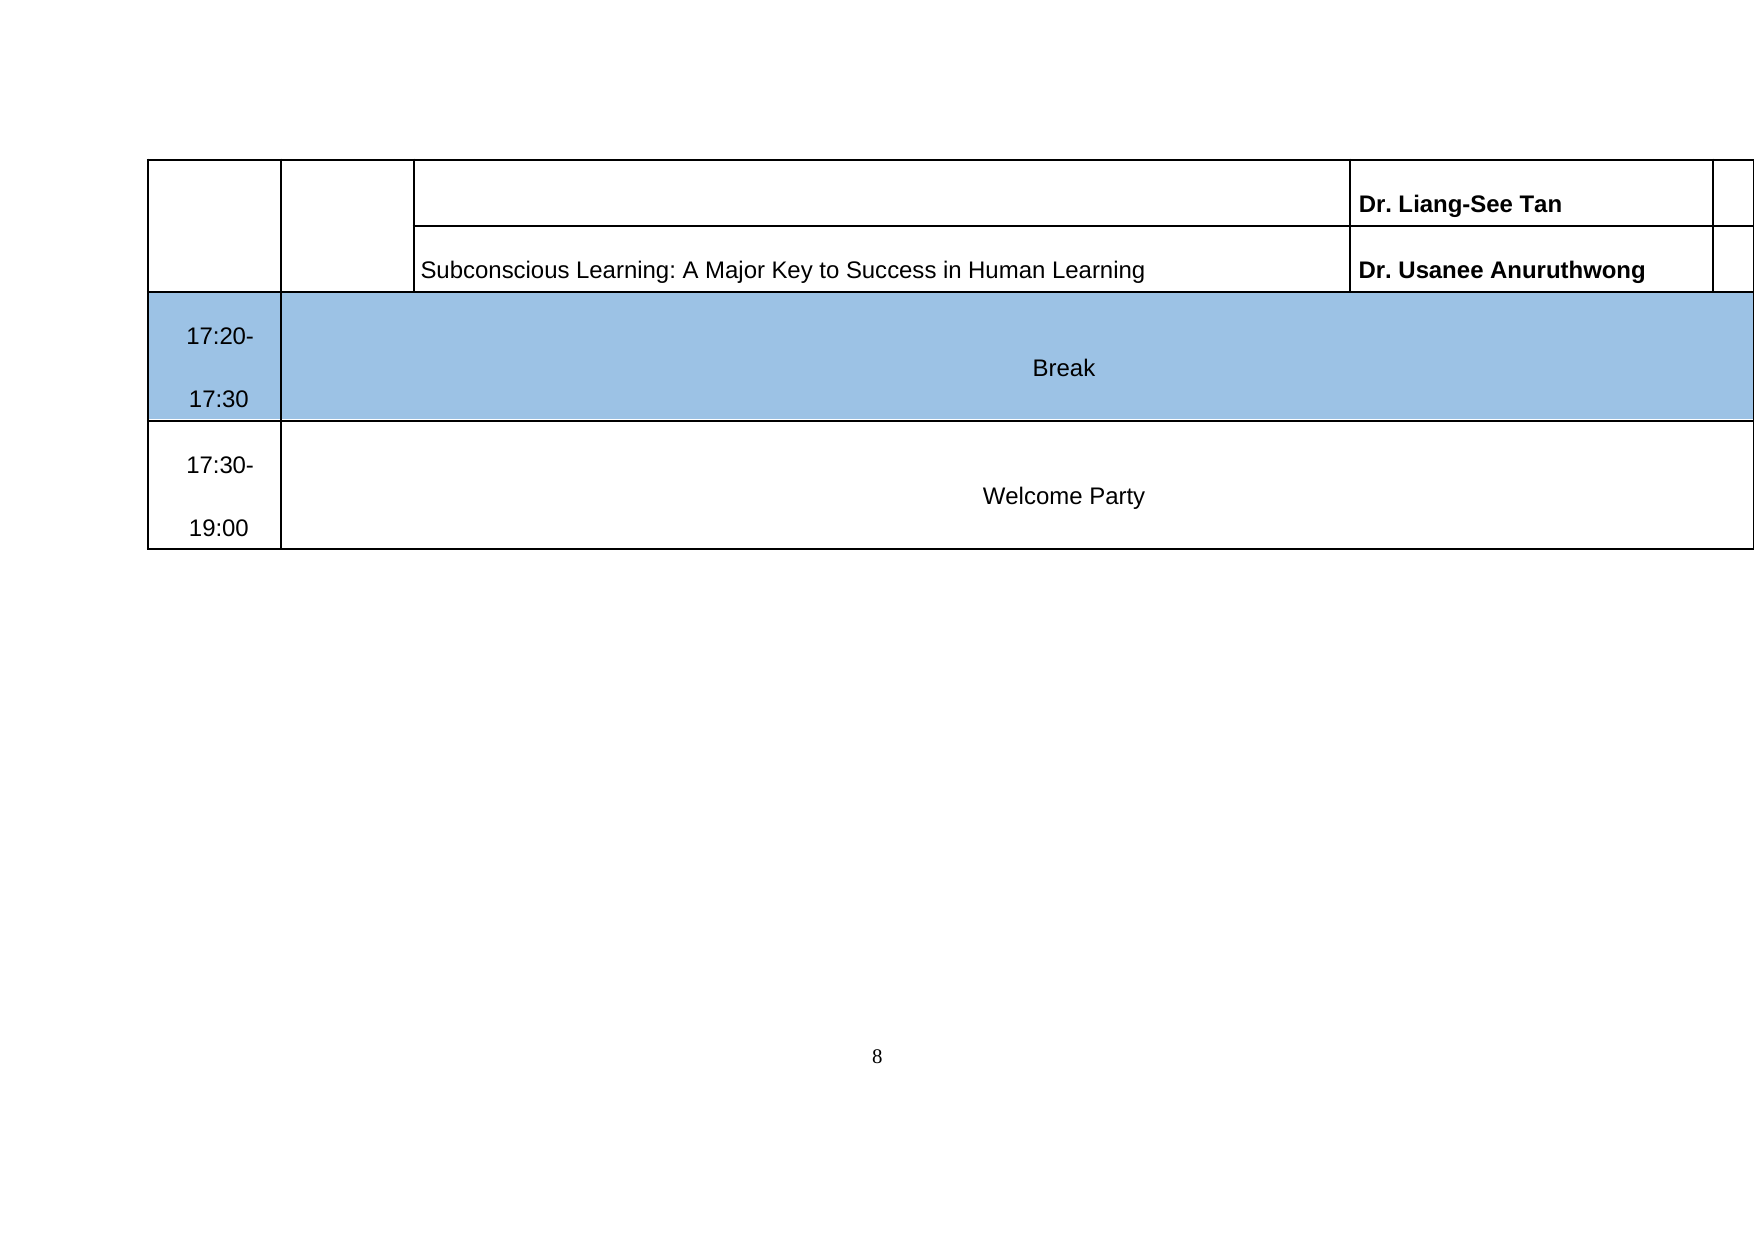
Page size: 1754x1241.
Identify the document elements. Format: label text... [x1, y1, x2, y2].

table_cell R115 [1714, 161, 1753, 225]
table_cell [149, 161, 280, 291]
table_cell [282, 161, 413, 291]
table_cell 17:30-19:00 [149, 422, 280, 548]
table_cell Welcome Party [282, 422, 1753, 548]
table_cell Dr. Usanee Anuruthwong [1351, 227, 1712, 291]
table_cell 17:20-17:30 [149, 293, 280, 419]
table_cell Break [282, 293, 1753, 419]
table_cell [415, 161, 1349, 225]
table_cell R113 [1714, 227, 1753, 291]
table_cell Subconscious Learning: A Major Key to Success in Human Learning [415, 227, 1349, 291]
table_cell Dr. Liang-See Tan [1351, 161, 1712, 225]
